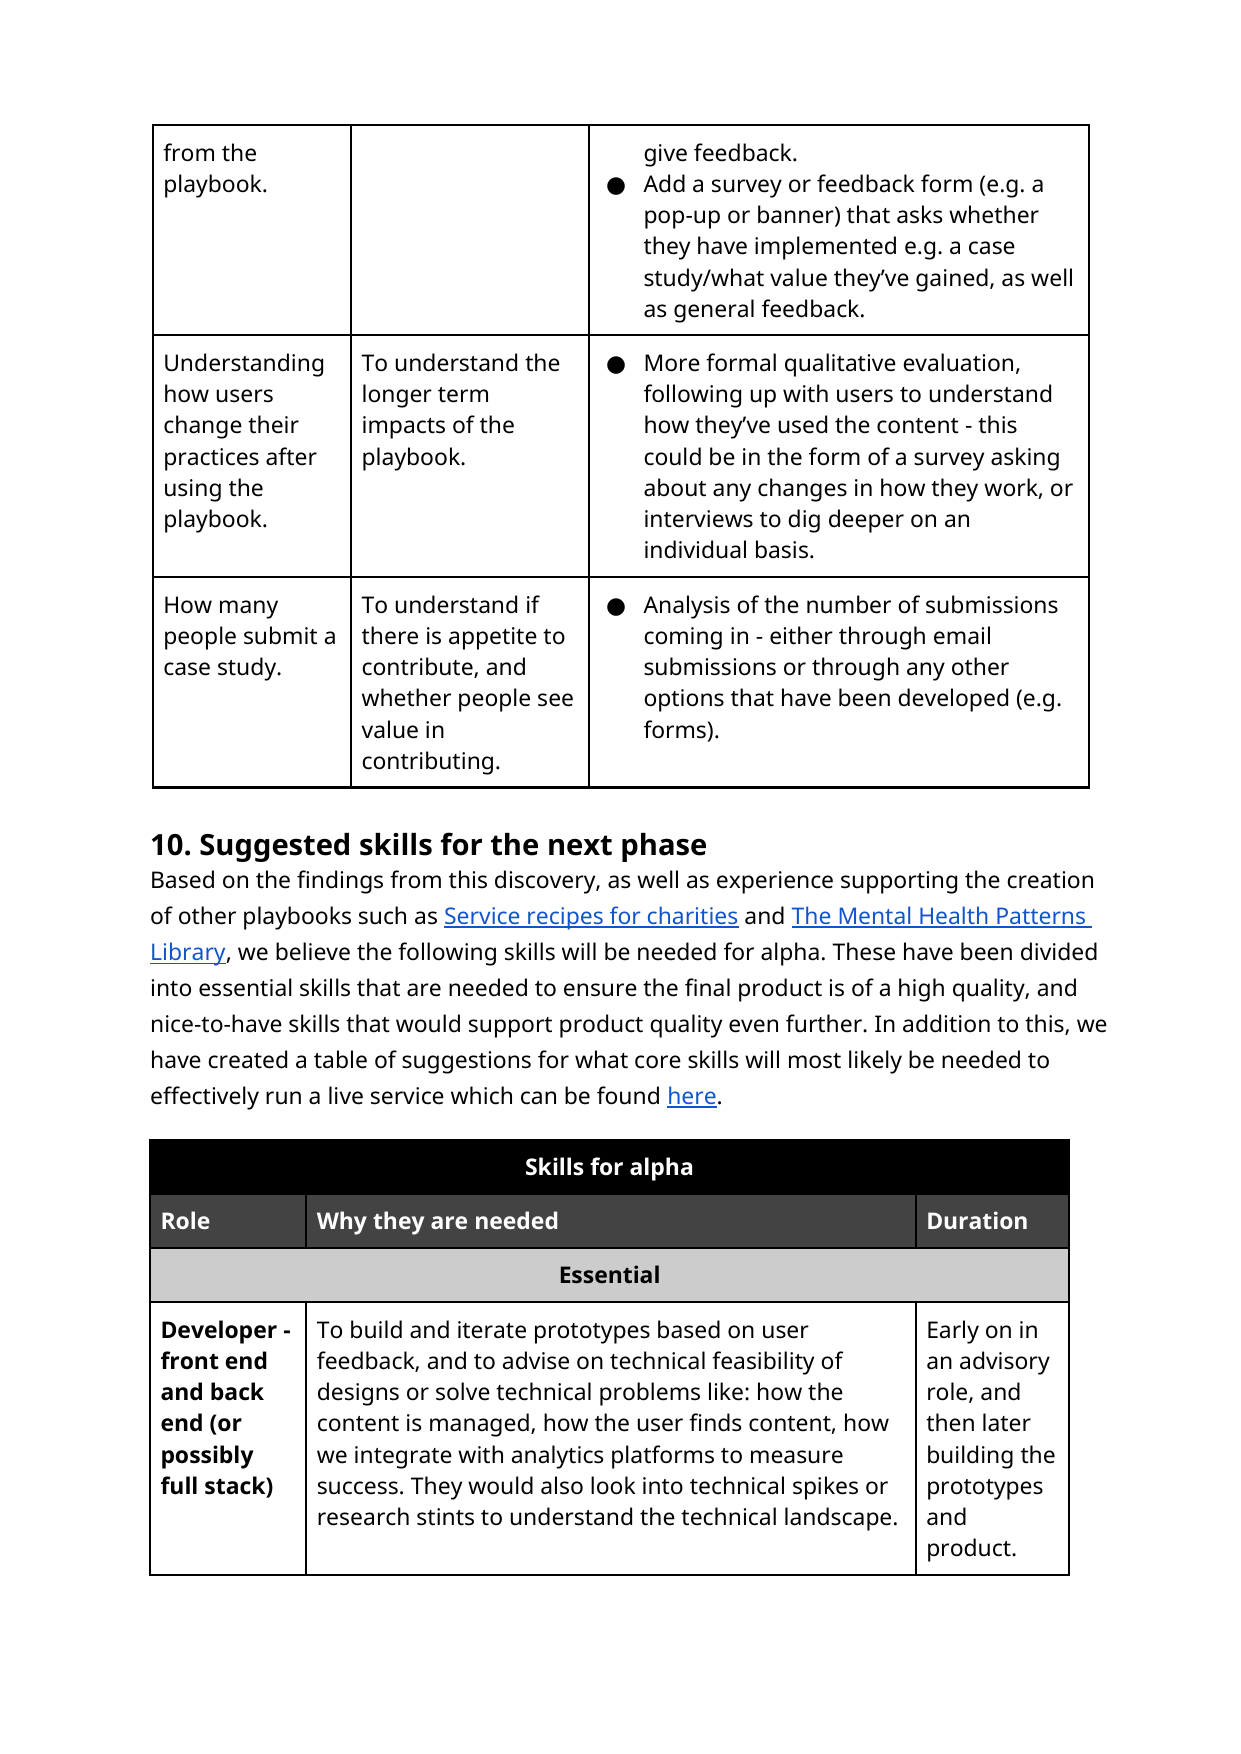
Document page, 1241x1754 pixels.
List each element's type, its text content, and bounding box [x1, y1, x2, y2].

text Based on the findings from this discovery, as well as experience supporting the creation of other playbooks such as Service recipes for charities and The Mental Health Patterns Library, we believe the following skills will be needed for alpha. These have been divided into essential skills that are needed to ensure the final product is of a high quality, and nice-to-have skills that would support product quality even further. In addition to this, we have created a table of suggestions for what core skills will most likely be needed to effectively run a live service which can be found here. [150, 864, 1109, 1111]
table_cell Essential [151, 1249, 1068, 1301]
table_cell [352, 126, 588, 334]
table_cell How many people submit a case study. [154, 578, 350, 786]
table_cell Why they are needed [307, 1195, 915, 1247]
table_cell More formal qualitative evaluation, following up with users to understand how they’ve used the content - this could be in the form of a survey asking about any changes in how they work, or interviews to dig deeper on an individual basis. [590, 336, 1088, 576]
table_cell Duration [917, 1195, 1068, 1247]
table_cell give feedback. Add a survey or feedback form (e.g. a pop-up or banner) that asks whether they have implemented e.g. a case study/what value they’ve gained, as well as general feedback. [590, 126, 1088, 334]
title 10. Suggested skills for the next phase [150, 824, 1109, 864]
table_cell To build and iterate prototypes based on user feedback, and to advise on technical feasibility of designs or solve technical problems like: how the content is managed, how the user finds content, how we integrate with analytics platforms to measure success. They would also look into technical spikes or research stints to understand the technical landscape. [307, 1303, 915, 1574]
table_header Skills for alpha [151, 1141, 1068, 1193]
table_cell To understand if there is appetite to contribute, and whether people see value in contributing. [352, 578, 588, 786]
table_cell To understand the longer term impacts of the playbook. [352, 336, 588, 576]
table_cell Role [151, 1195, 305, 1247]
table_cell from the playbook. [154, 126, 350, 334]
table_cell Early on in an advisory role, and then later building the prototypes and product. [917, 1303, 1068, 1574]
table_cell Understanding how users change their practices after using the playbook. [154, 336, 350, 576]
table_cell Analysis of the number of submissions coming in - either through email submissions or through any other options that have been developed (e.g. forms). [590, 578, 1088, 786]
table_cell Developer - front end and back end (or possibly full stack) [151, 1303, 305, 1574]
